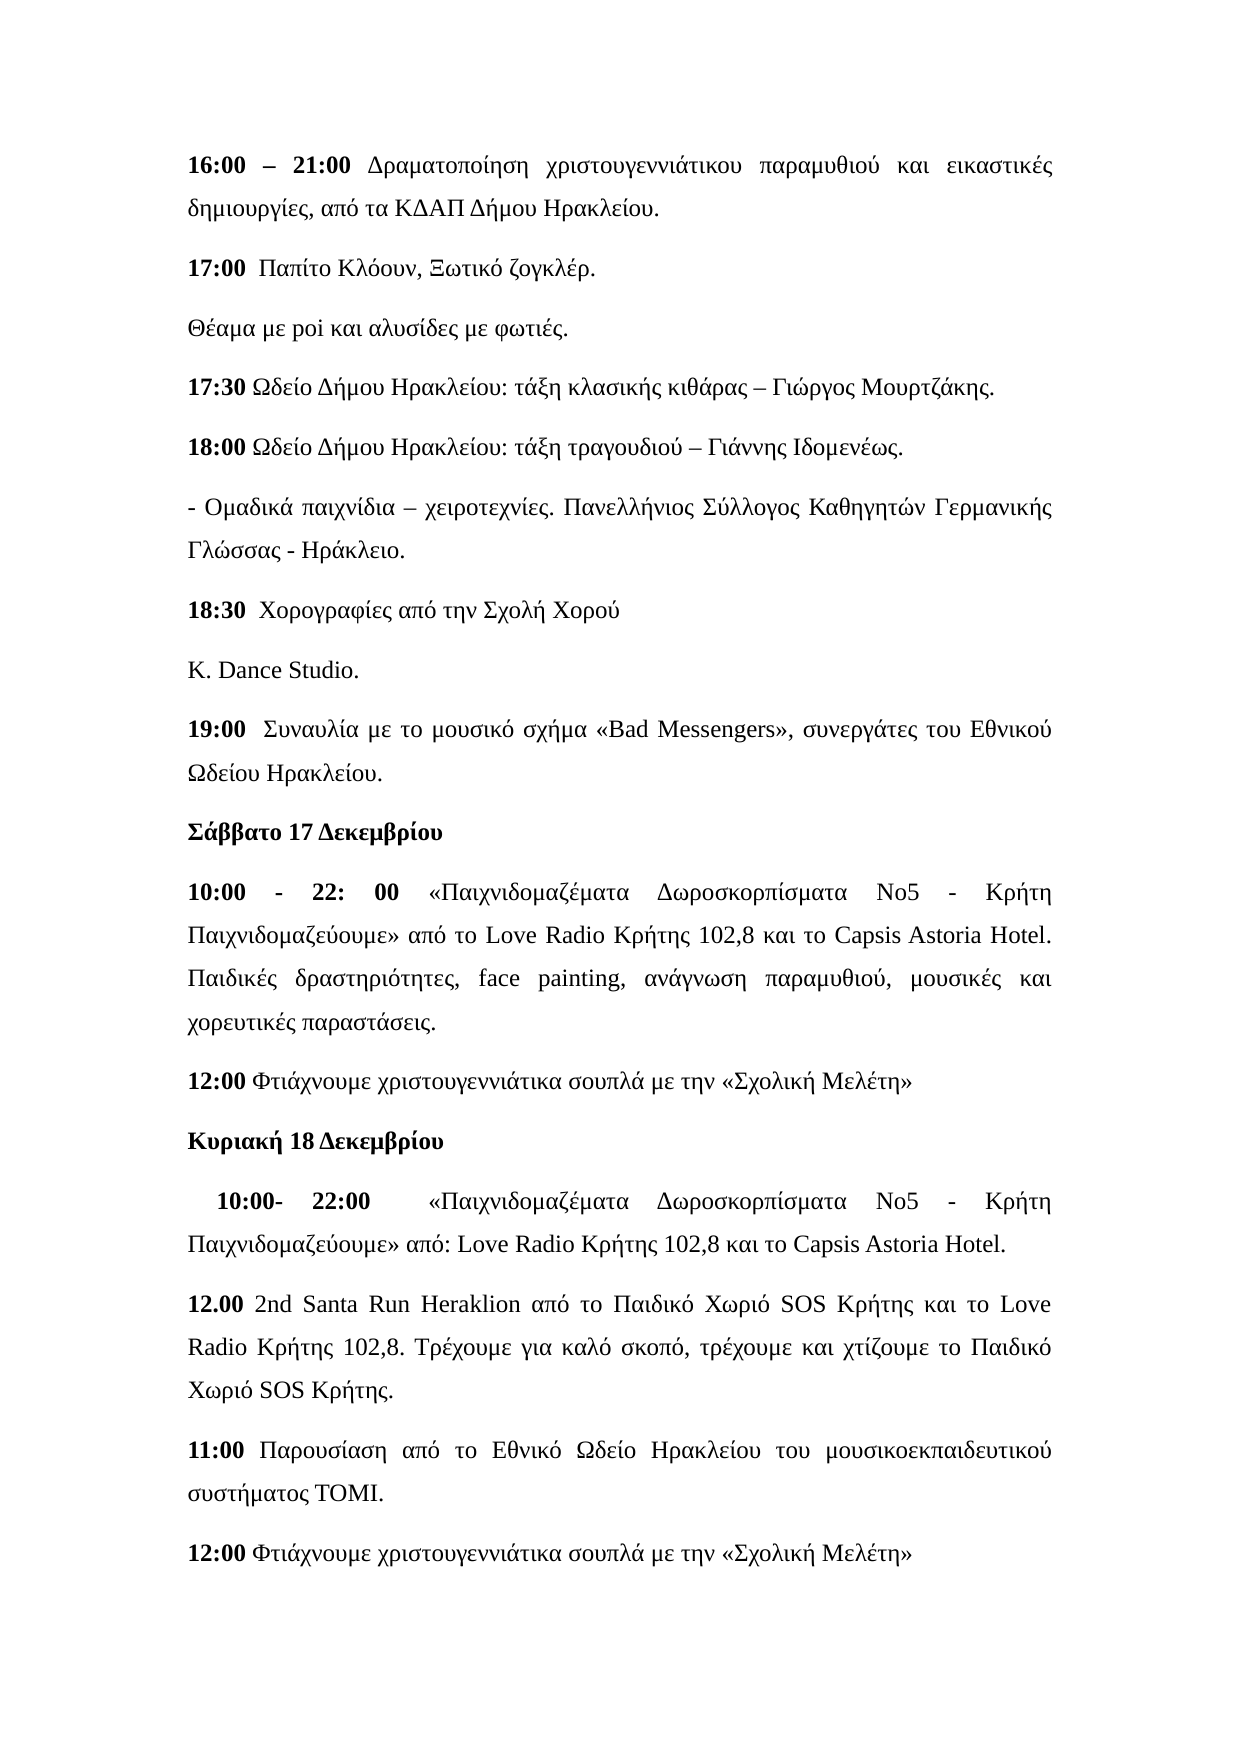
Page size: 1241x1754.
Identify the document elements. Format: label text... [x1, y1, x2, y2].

text 19:00 Συναυλία με το μουσικό σχήμα «Bad Messengers», συνεργάτες του Εθνικού Ωδείου Ηρακλείου. [187, 714, 1053, 786]
text 10:00- 22:00 «Παιχνιδομαζέματα Δωροσκορπίσματα Νο5 - Κρήτη Παιχνιδομαζεύουμε» από: Love Radio Kρήτης 102,8 και το Capsis Astoria Hotel. [187, 1186, 1053, 1258]
text Κυριακή 18 Δεκεμβρίου [187, 1126, 1053, 1155]
text 12:00 Φτιάχνουμε χριστουγεννιάτικα σουπλά με την «Σχολική Μελέτη» [187, 1066, 1053, 1095]
text 18:00 Ωδείο Δήμου Ηρακλείου: τάξη τραγουδιού – Γιάννης Ιδομενέως. [187, 432, 1053, 461]
text 18:30 Χορογραφίες από την Σχολή Χορού [187, 595, 1053, 624]
text 11:00 Παρουσίαση από το Εθνικό Ωδείο Ηρακλείου του μουσικοεκπαιδευτικού συστήματος ΤΟΜΙ. [187, 1435, 1053, 1507]
text 10:00 - 22: 00 «Παιχνιδομαζέματα Δωρο­σκορπίσματα Νο5 - Κρήτη Παιχνιδομαζεύουμε» από το Love Radio Κρήτης 102,8 και το Capsis Astoria Ηotel. Παιδικές δραστηριότητες, face painting, ανάγνωση παραμυθιού, μουσικές και χορευτικές παραστάσεις. [187, 877, 1053, 1035]
text - Ομαδικά παιχνίδια – χειροτεχνίες. Πανελλήνιος Σύλλογος Καθηγητών Γερμανικής Γλώσσας - Ηράκλειο. [187, 492, 1053, 564]
text 12:00 Φτιάχνουμε χριστουγεννιάτικα σουπλά με την «Σχολική Μελέτη» [187, 1538, 1053, 1567]
text 17:30 Ωδείο Δήμου Ηρακλείου: τάξη κλασικής κιθάρας – Γιώργος Μουρτζάκης. [187, 372, 1053, 401]
text Σάββατο 17 Δεκεμβρίου [187, 817, 1053, 846]
text 12.00 2nd Santa Run Heraklion από το Παιδικό Χωριό SOS Κρήτης και το Love Radio Κρήτης 102,8. Τρέχουμε για καλό σκοπό, τρέχουμε και χτίζουμε το Παιδικό Χωριό SOS Κρήτης. [187, 1289, 1053, 1404]
text 17:00 Παπίτο Κλόουν, Ξωτικό ζογκλέρ. [187, 253, 1053, 282]
text 16:00 – 21:00 Δραματοποίηση χριστου­γεν­νιάτικου παραμυθιού και εικαστικές δημιουρ­γίες, από τα ΚΔΑΠ Δήμου Ηρακλείου. [187, 150, 1053, 222]
text Θέαμα με poi και αλυσίδες με φωτιές. [187, 313, 1053, 341]
text Κ. Dance Studio. [187, 655, 1053, 683]
